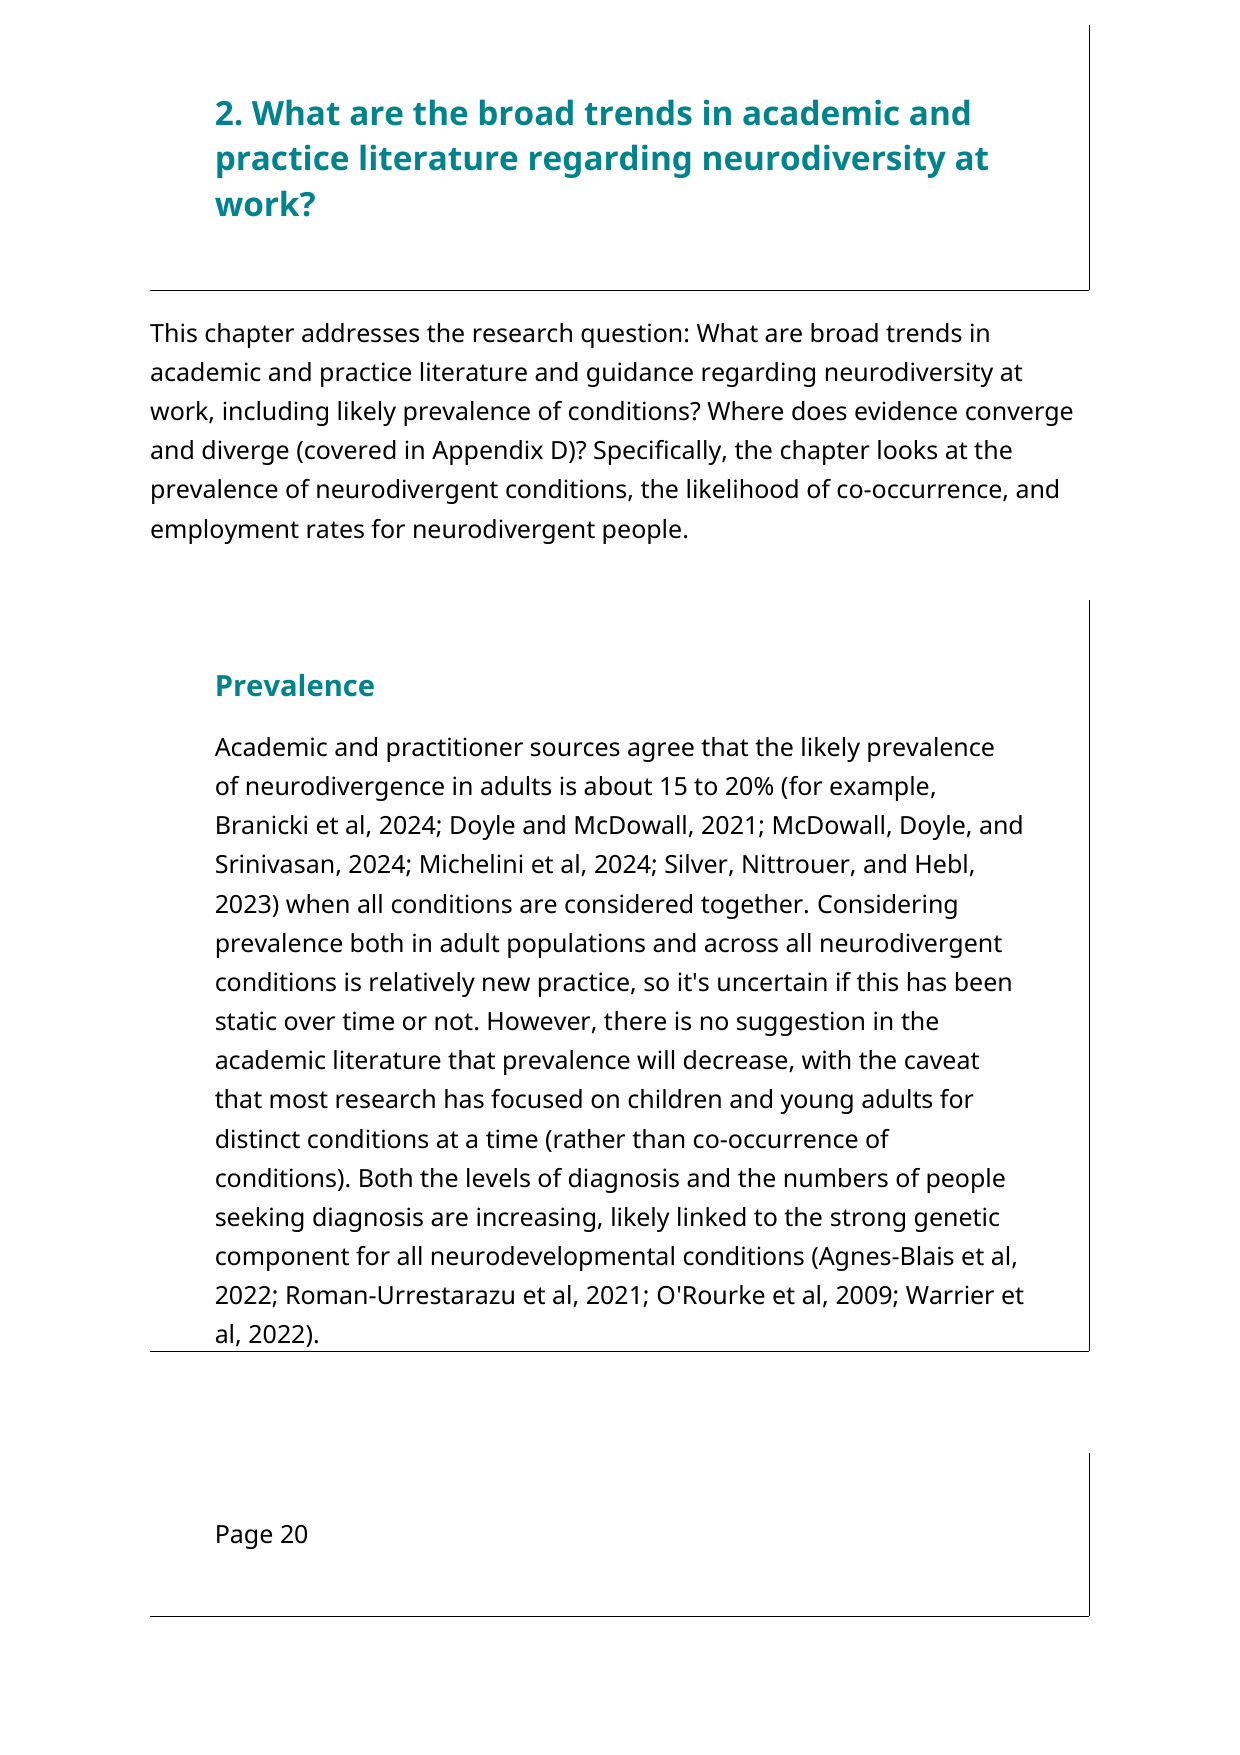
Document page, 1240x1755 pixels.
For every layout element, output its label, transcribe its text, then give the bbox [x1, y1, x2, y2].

text Academic and practitioner sources agree that the likely prevalence of neurodivergence in adults is about 15 to 20% (for example, Branicki et al, 2024; Doyle and McDowall, 2021; McDowall, Doyle, and Srinivasan, 2024; Michelini et al, 2024; Silver, Nittrouer, and Hebl, 2023) when all conditions are considered together. Considering prevalence both in adult populations and across all neurodivergent conditions is relatively new practice, so it's uncertain if this has been static over time or not. However, there is no suggestion in the academic literature that prevalence will decrease, with the caveat that most research has focused on children and young adults for distinct conditions at a time (rather than co-occurrence of conditions). Both the levels of diagnosis and the numbers of people seeking diagnosis are increasing, likely linked to the strong genetic component for all neurodevelopmental conditions (Agnes-Blais et al, 2022; Roman-Urrestarazu et al, 2021; O'Rourke et al, 2009; Warrier et al, 2022). [150, 665, 1089, 1351]
subtitle 2. What are the broad trends in academic and practice literature regarding neurodiversity at work? [150, 25, 1089, 290]
subtitle Prevalence [150, 600, 1089, 665]
text This chapter addresses the research question: What are broad trends in academic and practice literature and guidance regarding neurodiversity at work, including likely prevalence of conditions? Where does evidence converge and diverge (covered in Appendix D)? Specifically, the chapter looks at the prevalence of neurodivergent conditions, the likelihood of co-occurrence, and employment rates for neurodivergent people. [150, 315, 1089, 545]
